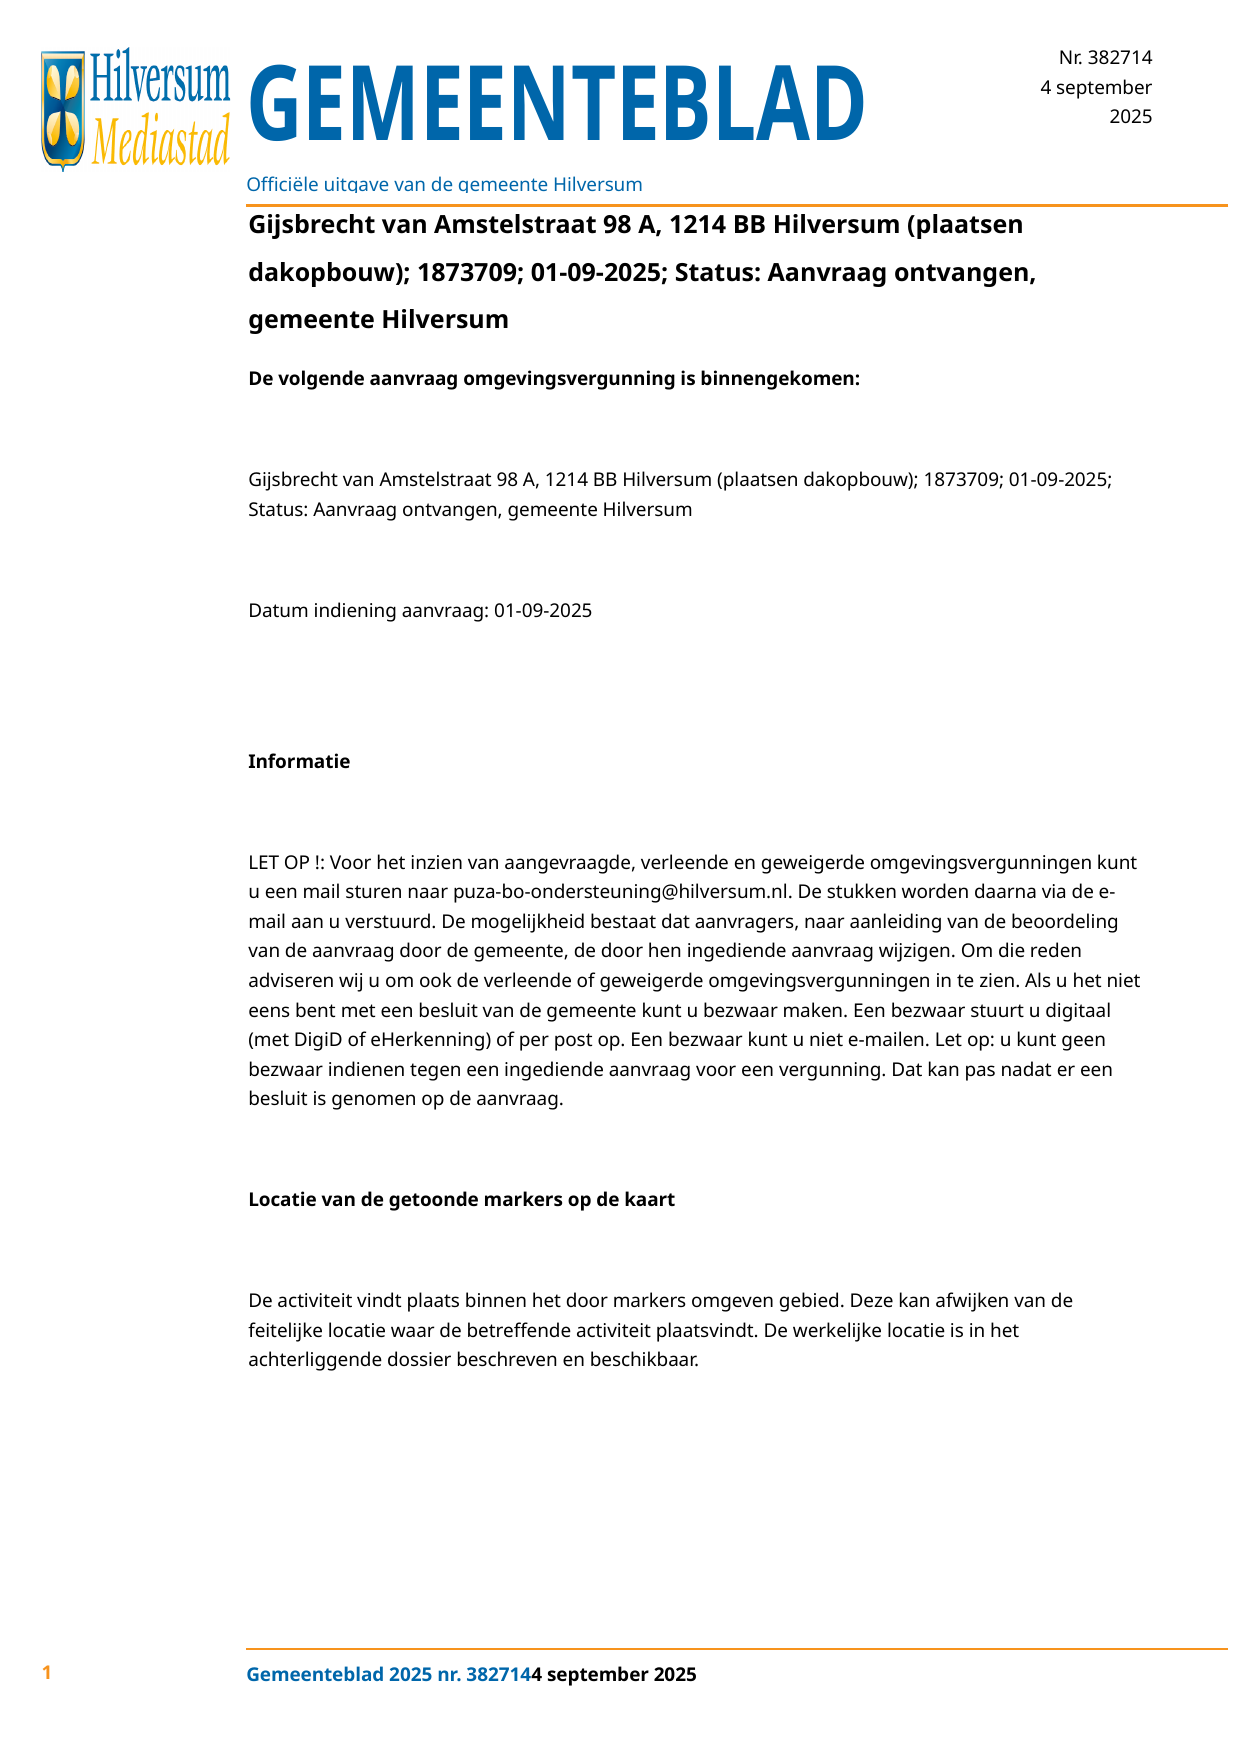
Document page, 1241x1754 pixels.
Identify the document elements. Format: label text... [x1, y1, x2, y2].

text Gijsbrecht van Amstelstraat 98 A, 1214 BB Hilversum (plaatsen dakopbouw); 1873709; 01-09-2025; Status: Aanvraag ontvangen, gemeente Hilversum [248, 207, 1152, 336]
picture [41, 47, 231, 172]
text Gijsbrecht van Amstelstraat 98 A, 1214 BB Hilversum (plaatsen dakopbouw); 1873709; 01-09-2025; Status: Aanvraag ontvangen, gemeente Hilversum [248, 466, 1152, 522]
text Informatie [248, 748, 1152, 774]
text De volgende aanvraag omgevingsvergunning is binnengekomen: [248, 366, 1152, 391]
text LET OP !: Voor het inzien van aangevraagde, verleende en geweigerde omgevingsvergunningen kunt u een mail sturen naar puza-bo-ondersteuning@hilversum.nl. De stukken worden daarna via de e-mail aan u verstuurd. De mogelijkheid bestaat dat aanvragers, naar aanleiding van de beoordeling van de aanvraag door de gemeente, de door hen ingediende aanvraag wijzigen. Om die reden adviseren wij u om ook de verleende of geweigerde omgevingsvergunningen in te zien. Als u het niet eens bent met een besluit van de gemeente kunt u bezwaar maken. Een bezwaar stuurt u digitaal (met DigiD of eHerkenning) of per post op. Een bezwaar kunt u niet e-mailen. Let op: u kunt geen bezwaar indienen tegen een ingediende aanvraag voor een vergunning. Dat kan pas nadat er een besluit is genomen op de aanvraag. [248, 849, 1152, 1111]
text Datum indiening aanvraag: 01-09-2025 [248, 597, 1152, 622]
text Locatie van de getoonde markers op de kaart [248, 1186, 1152, 1212]
text De activiteit vindt plaats binnen het door markers omgeven gebied. Deze kan afwijken van de feitelijke locatie waar de betreffende activiteit plaatsvindt. De werkelijke locatie is in het achterliggende dossier beschreven en beschikbaar. [248, 1287, 1152, 1372]
